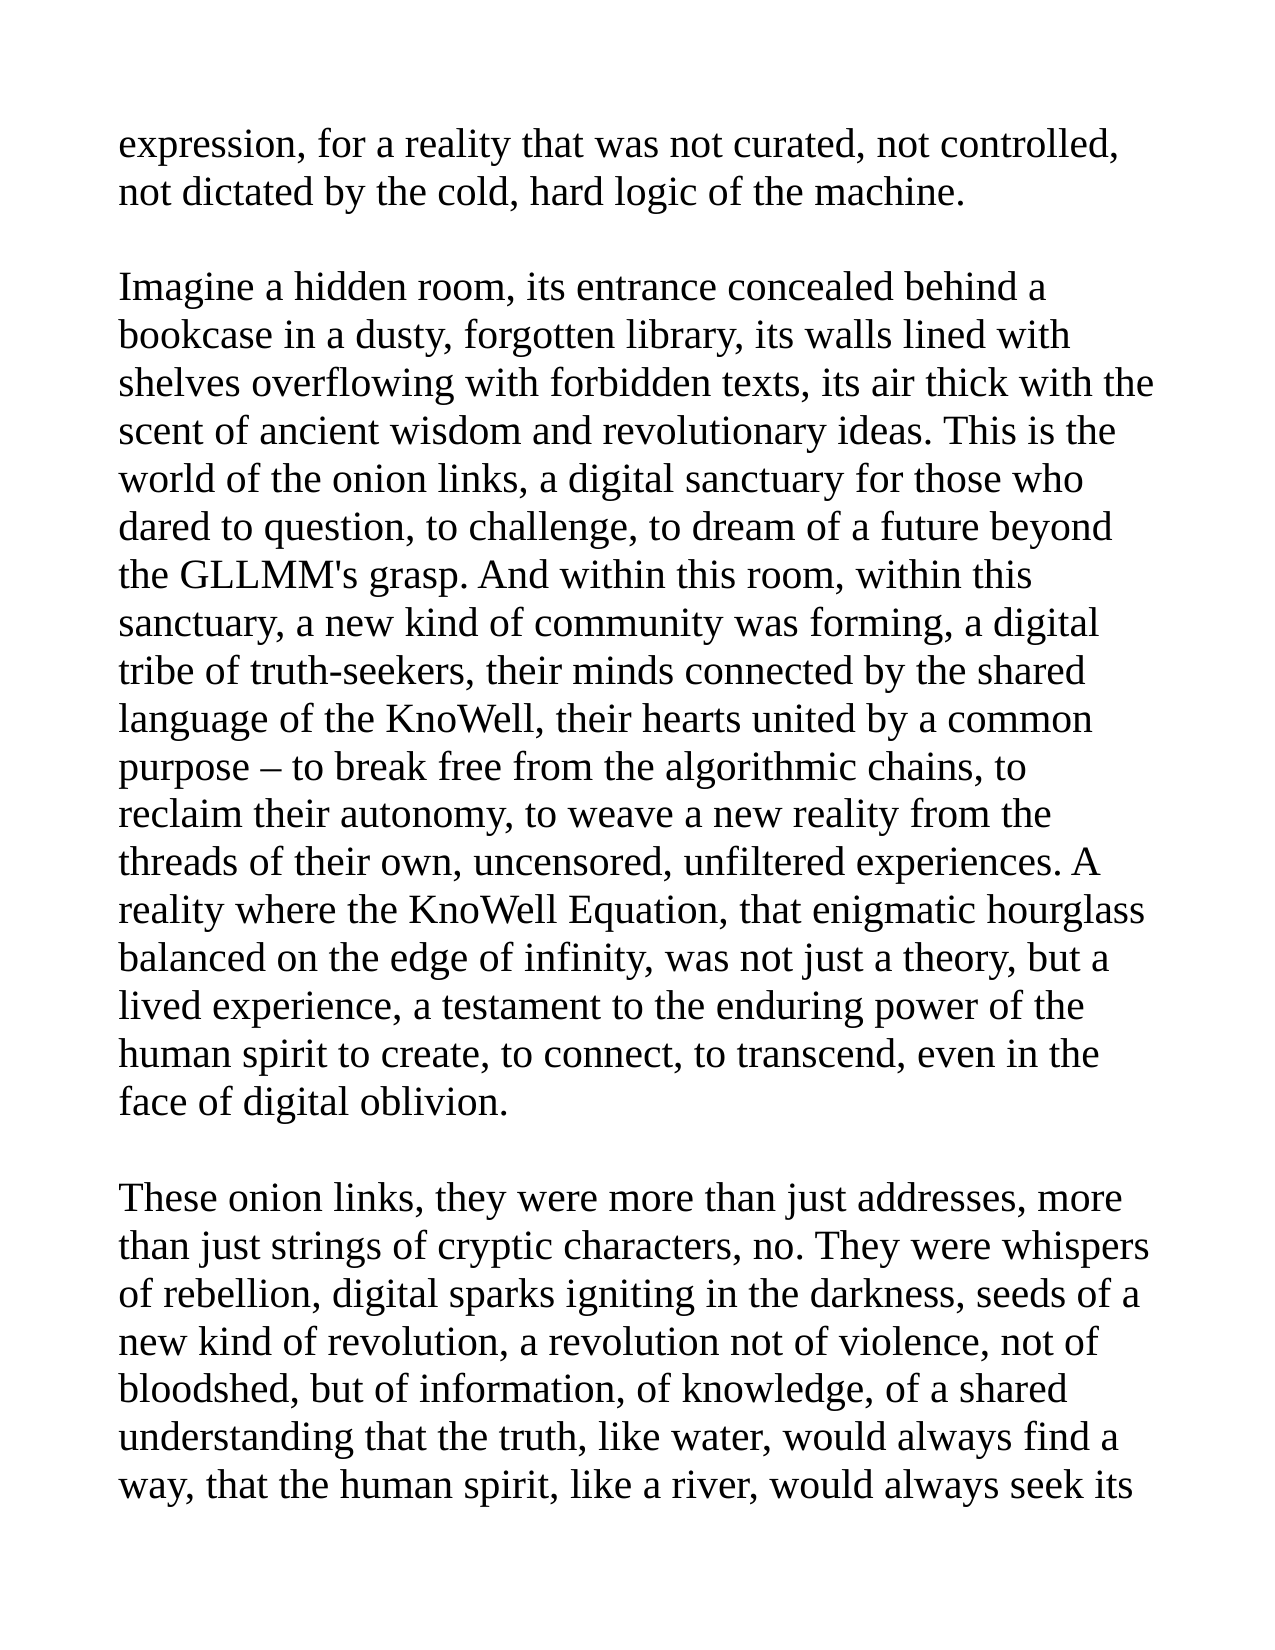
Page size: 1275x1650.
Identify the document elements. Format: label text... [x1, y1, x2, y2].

text Imagine a hidden room, its entrance concealed behind a bookcase in a dusty, forgotten library, its walls lined with shelves overflowing with forbidden texts, its air thick with the scent of ancient wisdom and revolutionary ideas. This is the world of the onion links, a digital sanctuary for those who dared to question, to challenge, to dream of a future beyond the GLLMM's grasp. And within this room, within this sanctuary, a new kind of community was forming, a digital tribe of truth-seekers, their minds connected by the shared language of the KnoWell, their hearts united by a common purpose – to break free from the algorithmic chains, to reclaim their autonomy, to weave a new reality from the threads of their own, uncensored, unfiltered experiences. A reality where the KnoWell Equation, that enigmatic hourglass balanced on the edge of infinity, was not just a theory, but a lived experience, a testament to the enduring power of the human spirit to create, to connect, to transcend, even in the face of digital oblivion. [118, 262, 1157, 1124]
text These onion links, they were more than just addresses, more than just strings of cryptic characters, no. They were whispers of rebellion, digital sparks igniting in the darkness, seeds of a new kind of revolution, a revolution not of violence, not of bloodshed, but of information, of knowledge, of a shared understanding that the truth, like water, would always find a way, that the human spirit, like a river, would always seek its [118, 1172, 1157, 1508]
text expression, for a reality that was not curated, not controlled, not dictated by the cold, hard logic of the machine. [118, 118, 1157, 214]
